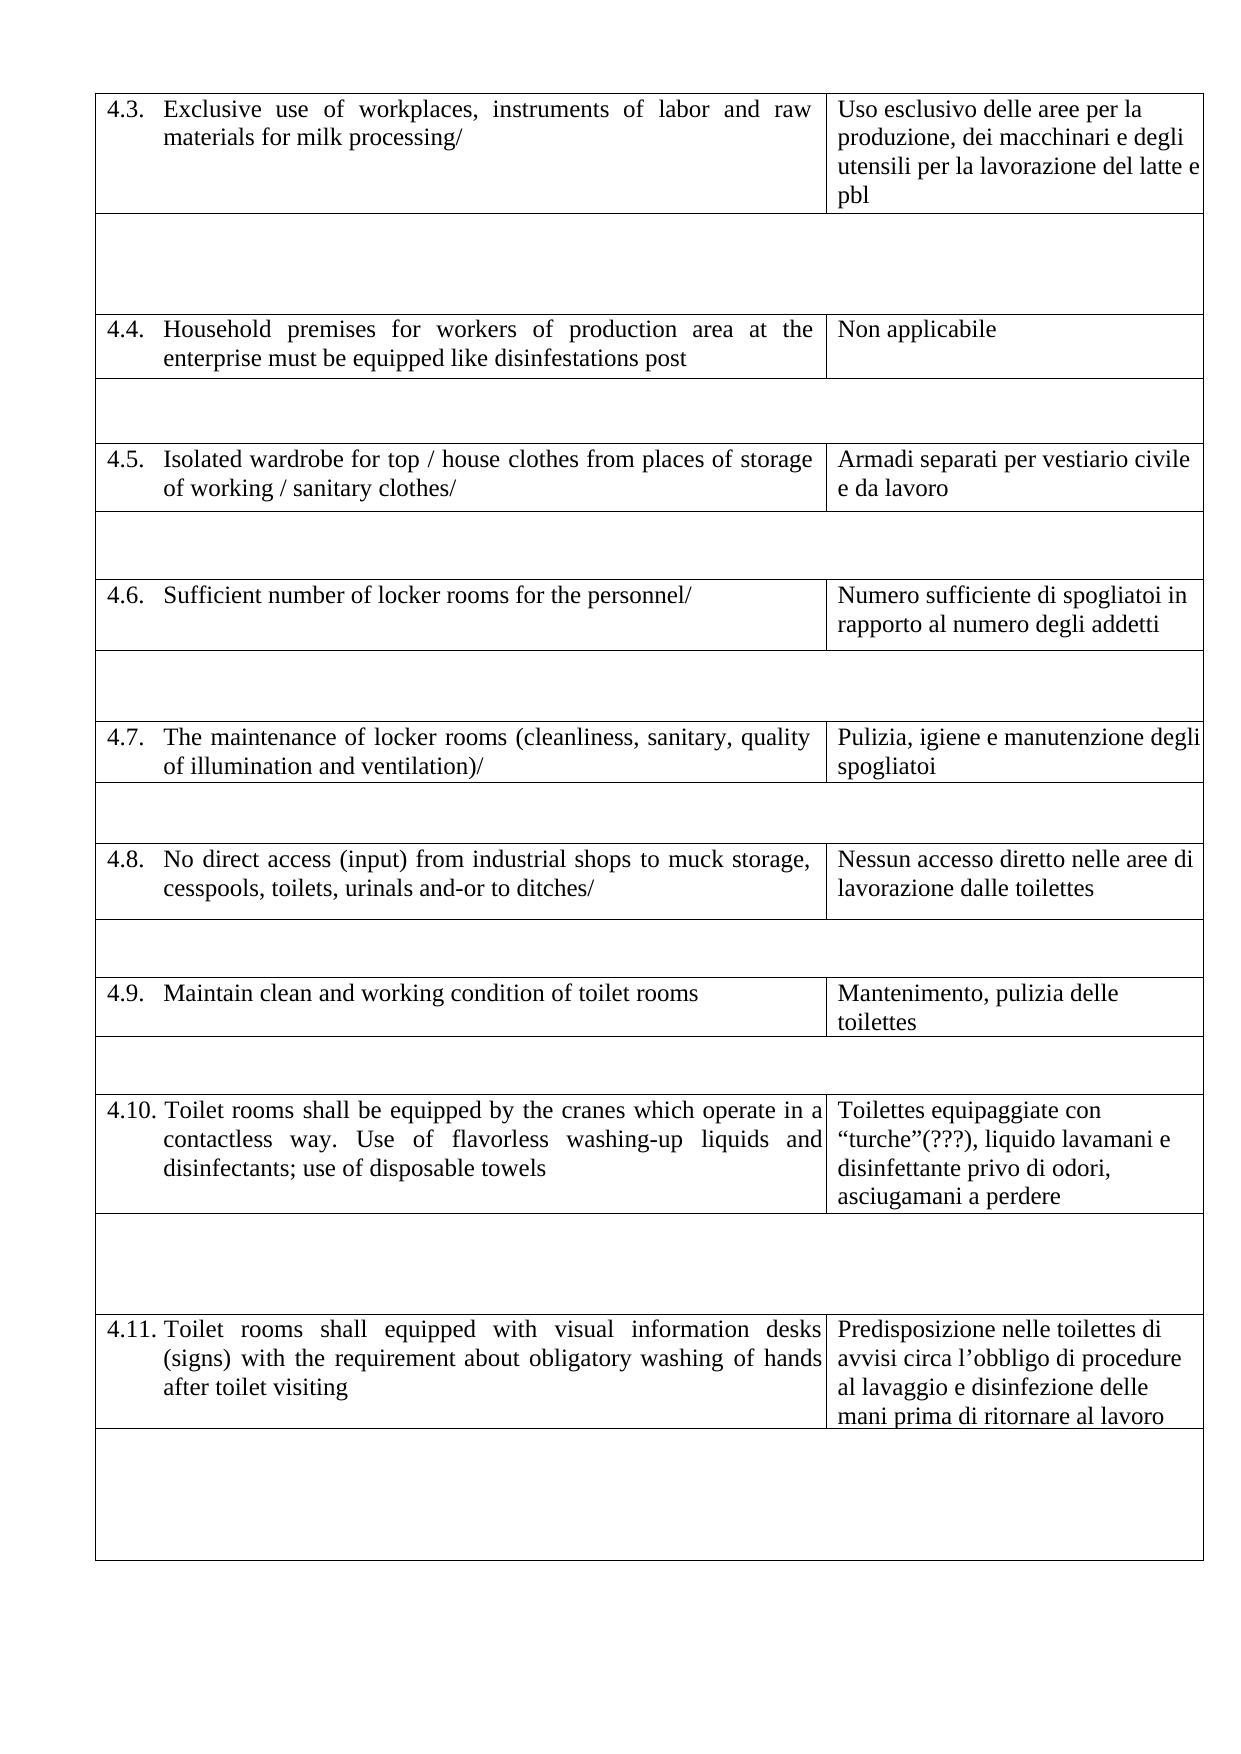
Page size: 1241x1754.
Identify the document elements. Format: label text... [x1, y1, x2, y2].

table_cell Armadi separati per vestiario civile e da lavoro [827, 444, 1203, 511]
table_cell 4.5. Isolated wardrobe for top / house clothes from places of storage of working / sanitary clothes/ [96, 444, 826, 511]
table_cell 4.10. Toilet rooms shall be equipped by the cranes which operate in a contactless way. Use of flavorless washing-up liquids and disinfectants; use of disposable towels [96, 1095, 826, 1212]
table_cell [96, 651, 1203, 721]
table_cell Pulizia, igiene e manutenzione degli spogliatoi [827, 722, 1203, 782]
table_cell 4.4. Household premises for workers of production area at the enterprise must be equipped like disinfestations post [96, 315, 826, 378]
table_cell [96, 1214, 1203, 1313]
table_cell 4.6. Sufficient number of locker rooms for the personnel/ [96, 580, 826, 650]
table_cell Non applicabile [827, 315, 1203, 378]
table_cell Uso esclusivo delle aree per la produzione, dei macchinari e degli utensili per la lavorazione del latte e pbl [827, 94, 1203, 212]
table_cell 4.9. Maintain clean and working condition of toilet rooms [96, 978, 826, 1036]
table_cell [96, 1037, 1203, 1094]
table_cell Predisposizione nelle toilettes di avvisi circa l’obbligo di procedure al lavaggio e disinfezione delle mani prima di ritornare al lavoro [827, 1315, 1203, 1428]
table_cell 4.7. The maintenance of locker rooms (cleanliness, sanitary, quality of illumination and ventilation)/ [96, 722, 826, 782]
table_cell Mantenimento, pulizia delle toilettes [827, 978, 1203, 1036]
table_cell 4.11. Toilet rooms shall equipped with visual information desks (signs) with the requirement about obligatory washing of hands after toilet visiting [96, 1315, 826, 1428]
table_cell Toilettes equipaggiate con “turche”(???), liquido lavamani e disinfettante privo di odori, asciugamani a perdere [827, 1095, 1203, 1212]
table_cell 4.3. Exclusive use of workplaces, instruments of labor and raw materials for milk processing/ [96, 94, 826, 212]
table_cell Numero sufficiente di spogliatoi in rapporto al numero degli addetti [827, 580, 1203, 650]
table_cell 4.8. No direct access (input) from industrial shops to muck storage, cesspools, toilets, urinals and-or to ditches/ [96, 844, 826, 918]
table_cell [96, 214, 1203, 313]
table_cell [96, 783, 1203, 843]
table_cell [96, 1429, 1203, 1560]
table_cell Nessun accesso diretto nelle aree di lavorazione dalle toilettes [827, 844, 1203, 918]
table_cell [96, 512, 1203, 579]
table_cell [96, 379, 1203, 443]
table_cell [96, 920, 1203, 977]
